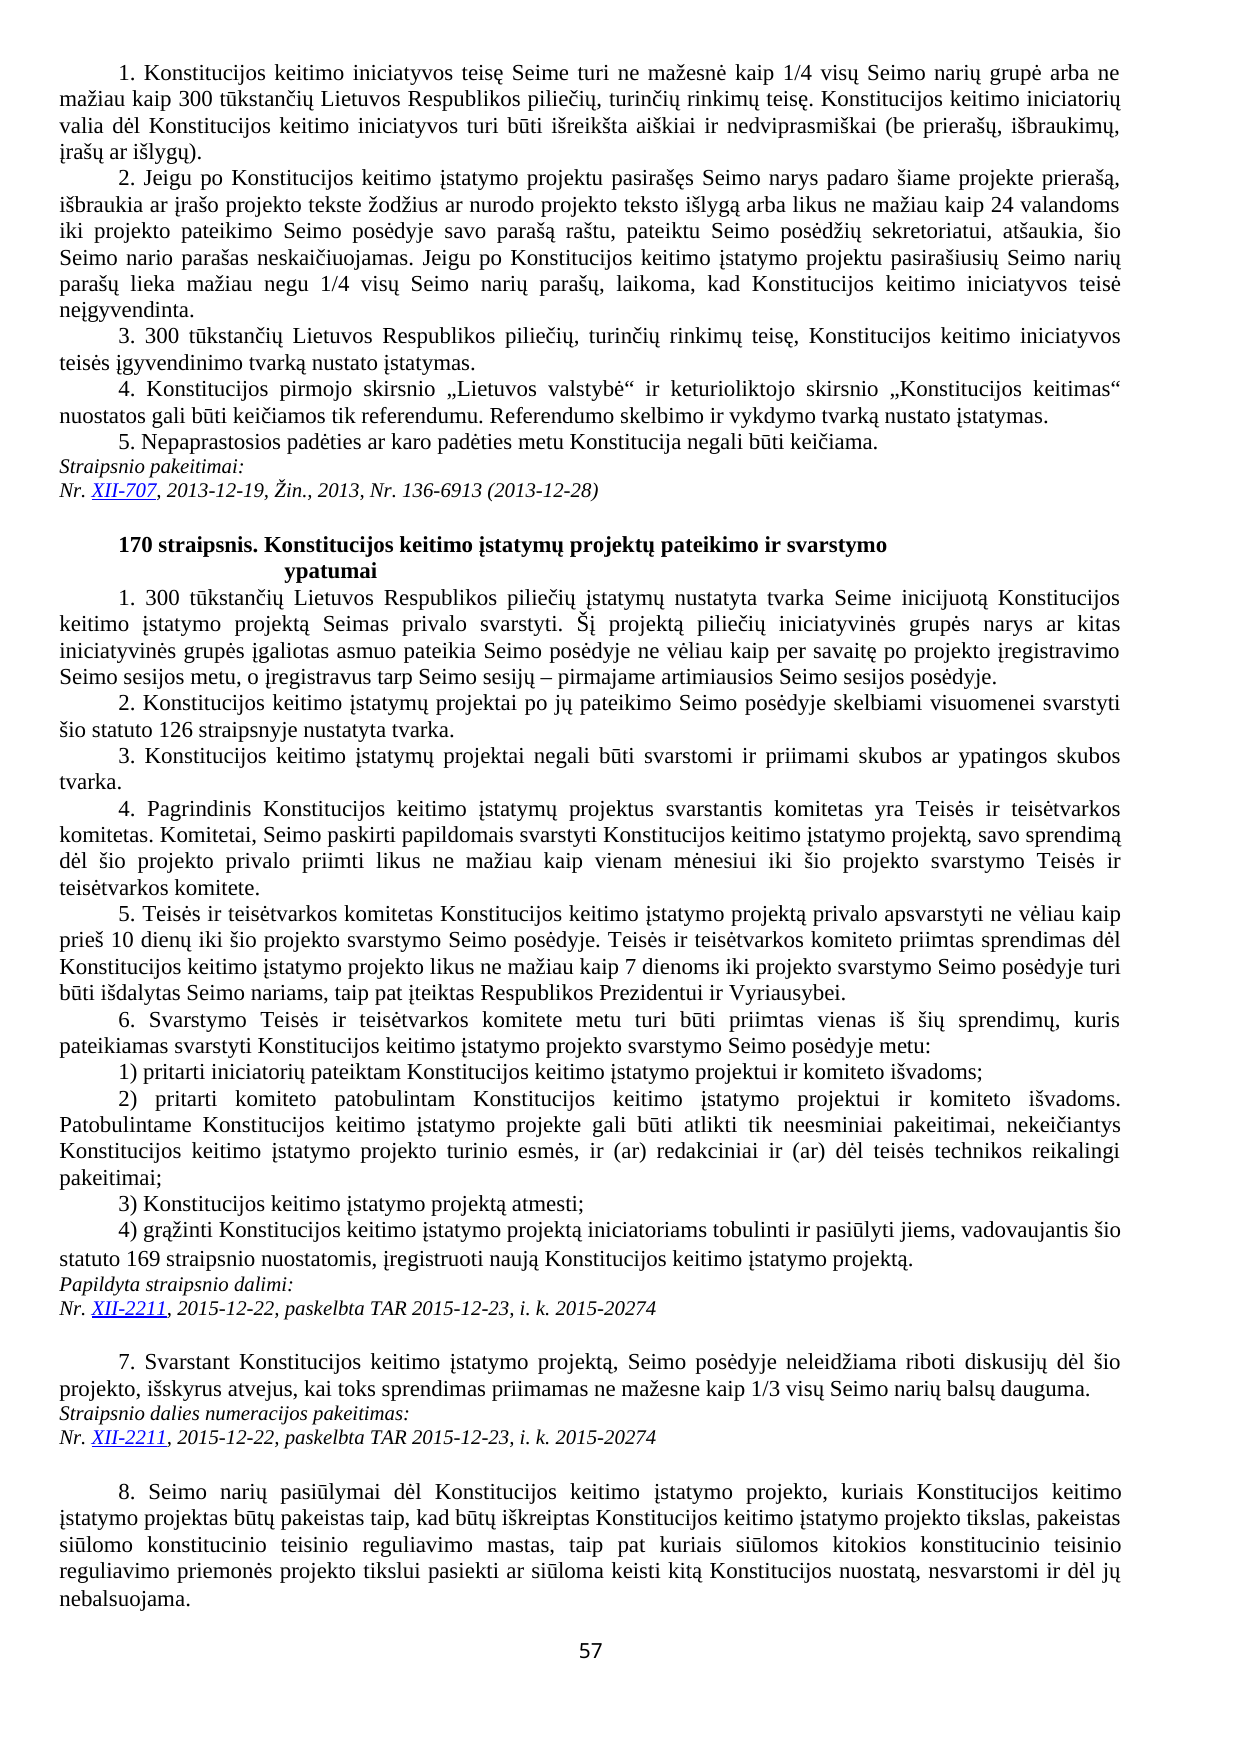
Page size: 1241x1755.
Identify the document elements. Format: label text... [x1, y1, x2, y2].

text 2. Konstitucijos keitimo įstatymų projektai po jų pateikimo Seimo posėdyje skelbiami visuomenei svarstyti šio statuto 126 straipsnyje nustatyta tvarka. [59, 689, 1122, 742]
text 5. Nepaprastosios padėties ar karo padėties metu Konstitucija negali būti keičiama. [59, 428, 1122, 454]
text 3) Konstitucijos keitimo įstatymo projektą atmesti; [59, 1190, 1122, 1216]
text Straipsnio pakeitimai: [59, 454, 1122, 478]
text 1. Konstitucijos keitimo iniciatyvos teisę Seime turi ne mažesnė kaip 1/4 visų Seimo narių grupė arba ne mažiau kaip 300 tūkstančių Lietuvos Respublikos piliečių, turinčių rinkimų teisę. Konstitucijos keitimo iniciatorių valia dėl Konstitucijos keitimo iniciatyvos turi būti išreikšta aiškiai ir nedviprasmiškai (be prierašų, išbraukimų, įrašų ar išlygų). [59, 59, 1122, 164]
text 2. Jeigu po Konstitucijos keitimo įstatymo projektu pasirašęs Seimo narys padaro šiame projekte prierašą, išbraukia ar įrašo projekto tekste žodžius ar nurodo projekto teksto išlygą arba likus ne mažiau kaip 24 valandoms iki projekto pateikimo Seimo posėdyje savo parašą raštu, pateiktu Seimo posėdžių sekretoriatui, atšaukia, šio Seimo nario parašas neskaičiuojamas. Jeigu po Konstitucijos keitimo įstatymo projektu pasirašiusių Seimo narių parašų lieka mažiau negu 1/4 visų Seimo narių parašų, laikoma, kad Konstitucijos keitimo iniciatyvos teisė neįgyvendinta. [59, 164, 1122, 323]
text Nr. XII-707, 2013-12-19, Žin., 2013, Nr. 136-6913 (2013-12-28) [59, 478, 1122, 502]
text 8. Seimo narių pasiūlymai dėl Konstitucijos keitimo įstatymo projekto, kuriais Konstitucijos keitimo įstatymo projektas būtų pakeistas taip, kad būtų iškreiptas Konstitucijos keitimo įstatymo projekto tikslas, pakeistas siūlomo konstitucinio teisinio reguliavimo mastas, taip pat kuriais siūlomos kitokios konstitucinio teisinio reguliavimo priemonės projekto tikslui pasiekti ar siūloma keisti kitą Konstitucijos nuostatą, nesvarstomi ir dėl jų nebalsuojama. [59, 1478, 1122, 1612]
text 6. Svarstymo Teisės ir teisėtvarkos komitete metu turi būti priimtas vienas iš šių sprendimų, kuris pateikiamas svarstyti Konstitucijos keitimo įstatymo projekto svarstymo Seimo posėdyje metu: [59, 1006, 1122, 1058]
text Straipsnio dalies numeracijos pakeitimas: [59, 1401, 1122, 1425]
text 4. Konstitucijos pirmojo skirsnio „Lietuvos valstybė“ ir keturioliktojo skirsnio „Konstitucijos keitimas“ nuostatos gali būti keičiamos tik referendumu. Referendumo skelbimo ir vykdymo tvarką nustato įstatymas. [59, 375, 1122, 428]
text Nr. XII-2211, 2015-12-22, paskelbta TAR 2015-12-23, i. k. 2015-20274 [59, 1296, 1122, 1320]
text 3. 300 tūkstančių Lietuvos Respublikos piliečių, turinčių rinkimų teisę, Konstitucijos keitimo iniciatyvos teisės įgyvendinimo tvarką nustato įstatymas. [59, 323, 1122, 375]
text Papildyta straipsnio dalimi: [59, 1272, 1122, 1296]
text ypatumai [59, 558, 1122, 584]
text 1. 300 tūkstančių Lietuvos Respublikos piliečių įstatymų nustatyta tvarka Seime inicijuotą Konstitucijos keitimo įstatymo projektą Seimas privalo svarstyti. Šį projektą piliečių iniciatyvinės grupės narys ar kitas iniciatyvinės grupės įgaliotas asmuo pateikia Seimo posėdyje ne vėliau kaip per savaitę po projekto įregistravimo Seimo sesijos metu, o įregistravus tarp Seimo sesijų – pirmajame artimiausios Seimo sesijos posėdyje. [59, 584, 1122, 689]
text 5. Teisės ir teisėtvarkos komitetas Konstitucijos keitimo įstatymo projektą privalo apsvarstyti ne vėliau kaip prieš 10 dienų iki šio projekto svarstymo Seimo posėdyje. Teisės ir teisėtvarkos komiteto priimtas sprendimas dėl Konstitucijos keitimo įstatymo projekto likus ne mažiau kaip 7 dienoms iki projekto svarstymo Seimo posėdyje turi būti išdalytas Seimo nariams, taip pat įteiktas Respublikos Prezidentui ir Vyriausybei. [59, 900, 1122, 1006]
text 4. Pagrindinis Konstitucijos keitimo įstatymų projektus svarstantis komitetas yra Teisės ir teisėtvarkos komitetas. Komitetai, Seimo paskirti papildomais svarstyti Konstitucijos keitimo įstatymo projektą, savo sprendimą dėl šio projekto privalo priimti likus ne mažiau kaip vienam mėnesiui iki šio projekto svarstymo Teisės ir teisėtvarkos komitete. [59, 795, 1122, 900]
text 170 straipsnis. Konstitucijos keitimo įstatymų projektų pateikimo ir svarstymo [59, 531, 1122, 558]
text 3. Konstitucijos keitimo įstatymų projektai negali būti svarstomi ir priimami skubos ar ypatingos skubos tvarka. [59, 742, 1122, 795]
text 2) pritarti komiteto patobulintam Konstitucijos keitimo įstatymo projektui ir komiteto išvadoms. Patobulintame Konstitucijos keitimo įstatymo projekte gali būti atlikti tik neesminiai pakeitimai, nekeičiantys Konstitucijos keitimo įstatymo projekto turinio esmės, ir (ar) redakciniai ir (ar) dėl teisės technikos reikalingi pakeitimai; [59, 1085, 1122, 1190]
text Nr. XII-2211, 2015-12-22, paskelbta TAR 2015-12-23, i. k. 2015-20274 [59, 1425, 1122, 1449]
text 4) grąžinti Konstitucijos keitimo įstatymo projektą iniciatoriams tobulinti ir pasiūlyti jiems, vadovaujantis šio statuto 169 straipsnio nuostatomis, įregistruoti naują Konstitucijos keitimo įstatymo projektą. [59, 1216, 1122, 1272]
text 1) pritarti iniciatorių pateiktam Konstitucijos keitimo įstatymo projektui ir komiteto išvadoms; [59, 1058, 1122, 1085]
text 7. Svarstant Konstitucijos keitimo įstatymo projektą, Seimo posėdyje neleidžiama riboti diskusijų dėl šio projekto, išskyrus atvejus, kai toks sprendimas priimamas ne mažesne kaip 1/3 visų Seimo narių balsų dauguma. [59, 1348, 1122, 1401]
